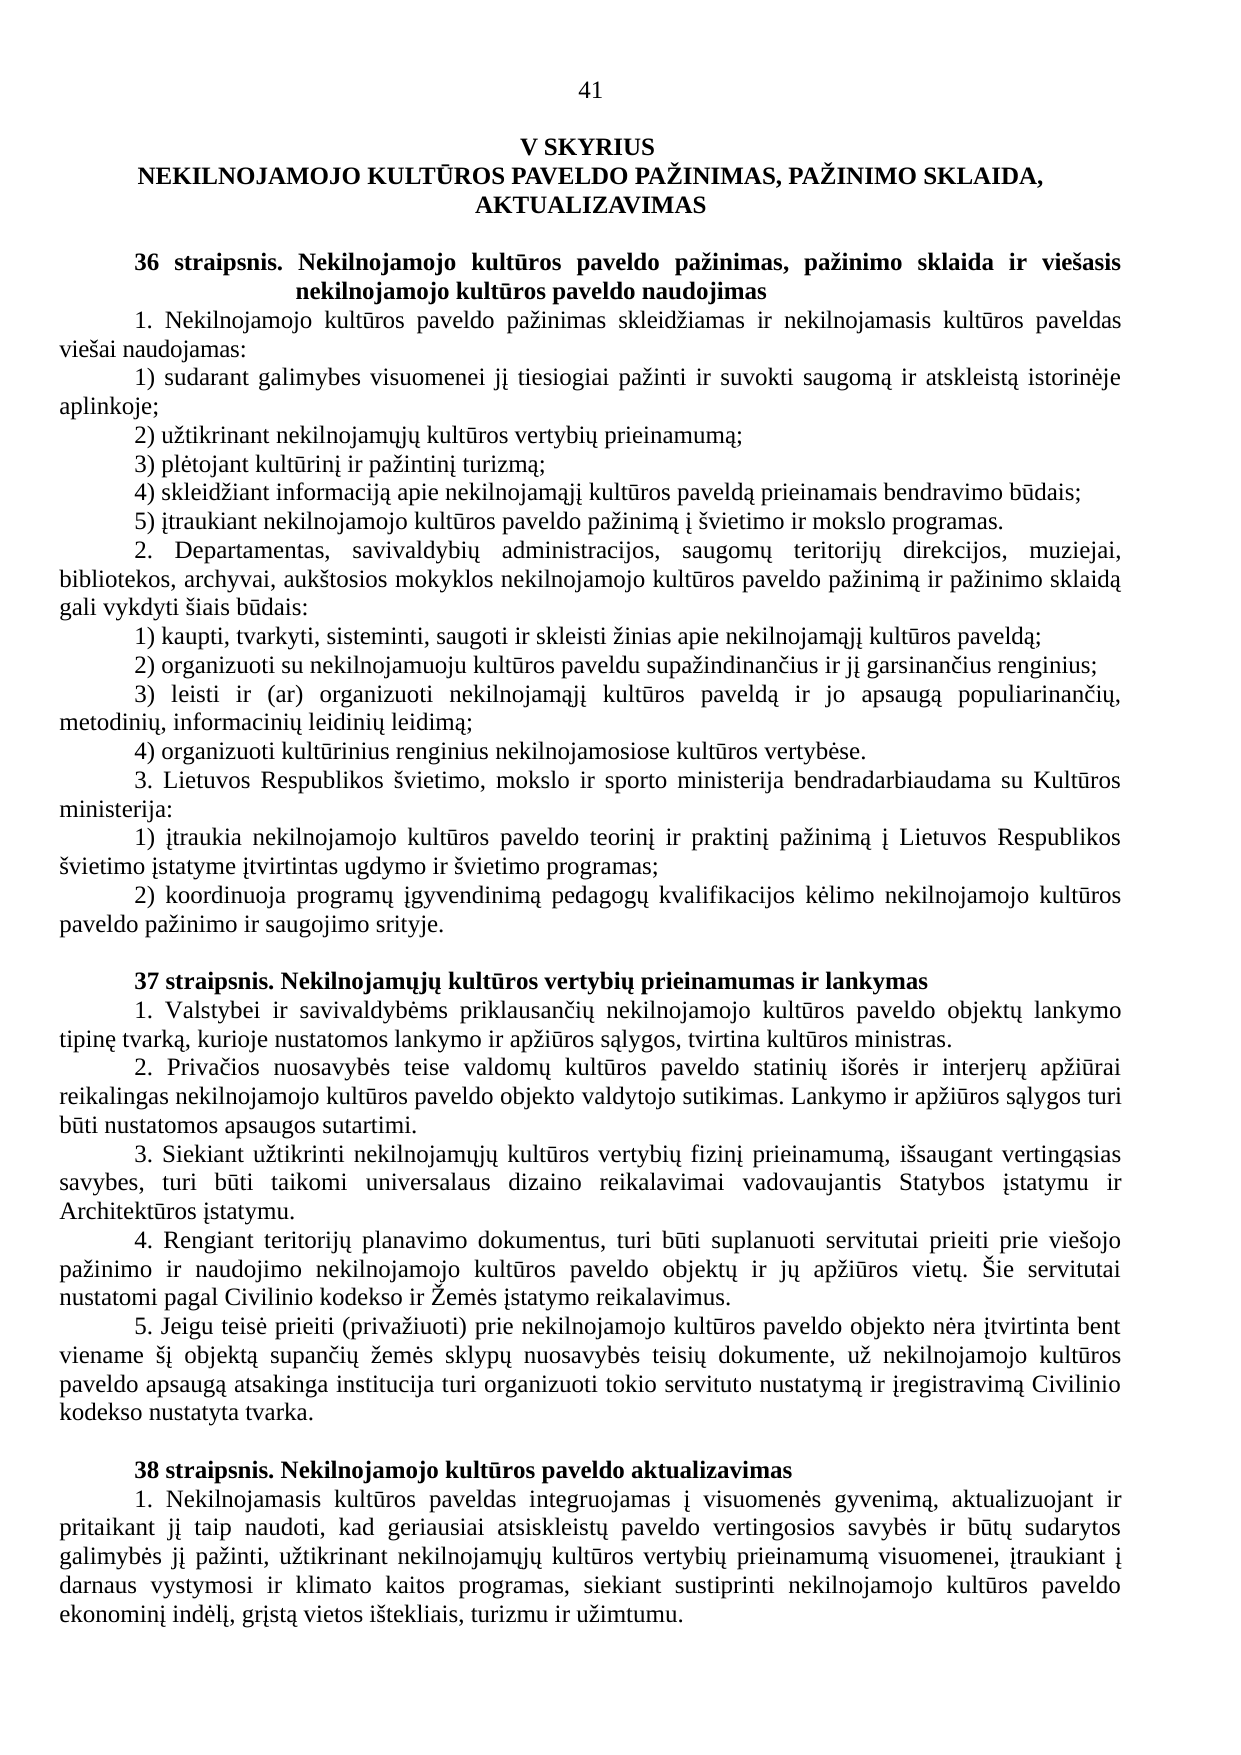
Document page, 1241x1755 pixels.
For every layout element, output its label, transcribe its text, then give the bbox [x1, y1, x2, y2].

text 2. Departamentas, savivaldybių administracijos, saugomų teritorijų direkcijos, muziejai, bibliotekos, archyvai, aukštosios mokyklos nekilnojamojo kultūros paveldo pažinimą ir pažinimo sklaidą gali vykdyti šiais būdais: [59, 535, 1122, 621]
text 2) užtikrinant nekilnojamųjų kultūros vertybių prieinamumą; [59, 420, 1122, 449]
text NEKILNOJAMOJO KULTŪROS PAVELDO PAŽINIMAS, PAŽINIMO SKLAIDA, AKTUALIZAVIMAS [59, 161, 1122, 219]
text 3. Siekiant užtikrinti nekilnojamųjų kultūros vertybių fizinį prieinamumą, išsaugant vertingąsias savybes, turi būti taikomi universalaus dizaino reikalavimai vadovaujantis Statybos įstatymu ir Architektūros įstatymu. [59, 1139, 1122, 1225]
text 1. Valstybei ir savivaldybėms priklausančių nekilnojamojo kultūros paveldo objektų lankymo tipinę tvarką, kurioje nustatomos lankymo ir apžiūros sąlygos, tvirtina kultūros ministras. [59, 995, 1122, 1052]
text 3) leisti ir (ar) organizuoti nekilnojamąjį kultūros paveldą ir jo apsaugą populiarinančių, metodinių, informacinių leidinių leidimą; [59, 679, 1122, 736]
text 4) organizuoti kultūrinius renginius nekilnojamosiose kultūros vertybėse. [59, 736, 1122, 765]
text 1) sudarant galimybes visuomenei jį tiesiogiai pažinti ir suvokti saugomą ir atskleistą istorinėje aplinkoje; [59, 362, 1122, 420]
text 5. Jeigu teisė prieiti (privažiuoti) prie nekilnojamojo kultūros paveldo objekto nėra įtvirtinta bent viename šį objektą supančių žemės sklypų nuosavybės teisių dokumente, už nekilnojamojo kultūros paveldo apsaugą atsakinga institucija turi organizuoti tokio servituto nustatymą ir įregistravimą Civilinio kodekso nustatyta tvarka. [59, 1311, 1122, 1426]
text 1. Nekilnojamojo kultūros paveldo pažinimas skleidžiamas ir nekilnojamasis kultūros paveldas viešai naudojamas: [59, 305, 1122, 362]
text 2. Privačios nuosavybės teise valdomų kultūros paveldo statinių išorės ir interjerų apžiūrai reikalingas nekilnojamojo kultūros paveldo objekto valdytojo sutikimas. Lankymo ir apžiūros sąlygos turi būti nustatomos apsaugos sutartimi. [59, 1052, 1122, 1139]
text 2) organizuoti su nekilnojamuoju kultūros paveldu supažindinančius ir jį garsinančius renginius; [59, 650, 1122, 679]
text 3) plėtojant kultūrinį ir pažintinį turizmą; [59, 449, 1122, 477]
text 1) įtraukia nekilnojamojo kultūros paveldo teorinį ir praktinį pažinimą į Lietuvos Respublikos švietimo įstatyme įtvirtintas ugdymo ir švietimo programas; [59, 822, 1122, 880]
text 5) įtraukiant nekilnojamojo kultūros paveldo pažinimą į švietimo ir mokslo programas. [59, 506, 1122, 535]
subtitle 37 straipsnis. Nekilnojamųjų kultūros vertybių prieinamumas ir lankymas [59, 966, 1122, 995]
text 1) kaupti, tvarkyti, sisteminti, saugoti ir skleisti žinias apie nekilnojamąjį kultūros paveldą; [59, 621, 1122, 650]
text 3. Lietuvos Respublikos švietimo, mokslo ir sporto ministerija bendradarbiaudama su Kultūros ministerija: [59, 765, 1122, 822]
text 1. Nekilnojamasis kultūros paveldas integruojamas į visuomenės gyvenimą, aktualizuojant ir pritaikant jį taip naudoti, kad geriausiai atsiskleistų paveldo vertingosios savybės ir būtų sudarytos galimybės jį pažinti, užtikrinant nekilnojamųjų kultūros vertybių prieinamumą visuomenei, įtraukiant į darnaus vystymosi ir klimato kaitos programas, siekiant sustiprinti nekilnojamojo kultūros paveldo ekonominį indėlį, grįstą vietos ištekliais, turizmu ir užimtumu. [59, 1484, 1122, 1627]
text 4. Rengiant teritorijų planavimo dokumentus, turi būti suplanuoti servitutai prieiti prie viešojo pažinimo ir naudojimo nekilnojamojo kultūros paveldo objektų ir jų apžiūros vietų. Šie servitutai nustatomi pagal Civilinio kodekso ir Žemės įstatymo reikalavimus. [59, 1225, 1122, 1311]
text 4) skleidžiant informaciją apie nekilnojamąjį kultūros paveldą prieinamais bendravimo būdais; [59, 477, 1122, 506]
subtitle 36 straipsnis. Nekilnojamojo kultūros paveldo pažinimas, pažinimo sklaida ir viešasis nekilnojamojo kultūros paveldo naudojimas [134, 247, 1122, 305]
text V SKYRIUS [59, 132, 1122, 161]
subtitle 38 straipsnis. Nekilnojamojo kultūros paveldo aktualizavimas [59, 1455, 1122, 1484]
text 2) koordinuoja programų įgyvendinimą pedagogų kvalifikacijos kėlimo nekilnojamojo kultūros paveldo pažinimo ir saugojimo srityje. [59, 880, 1122, 937]
